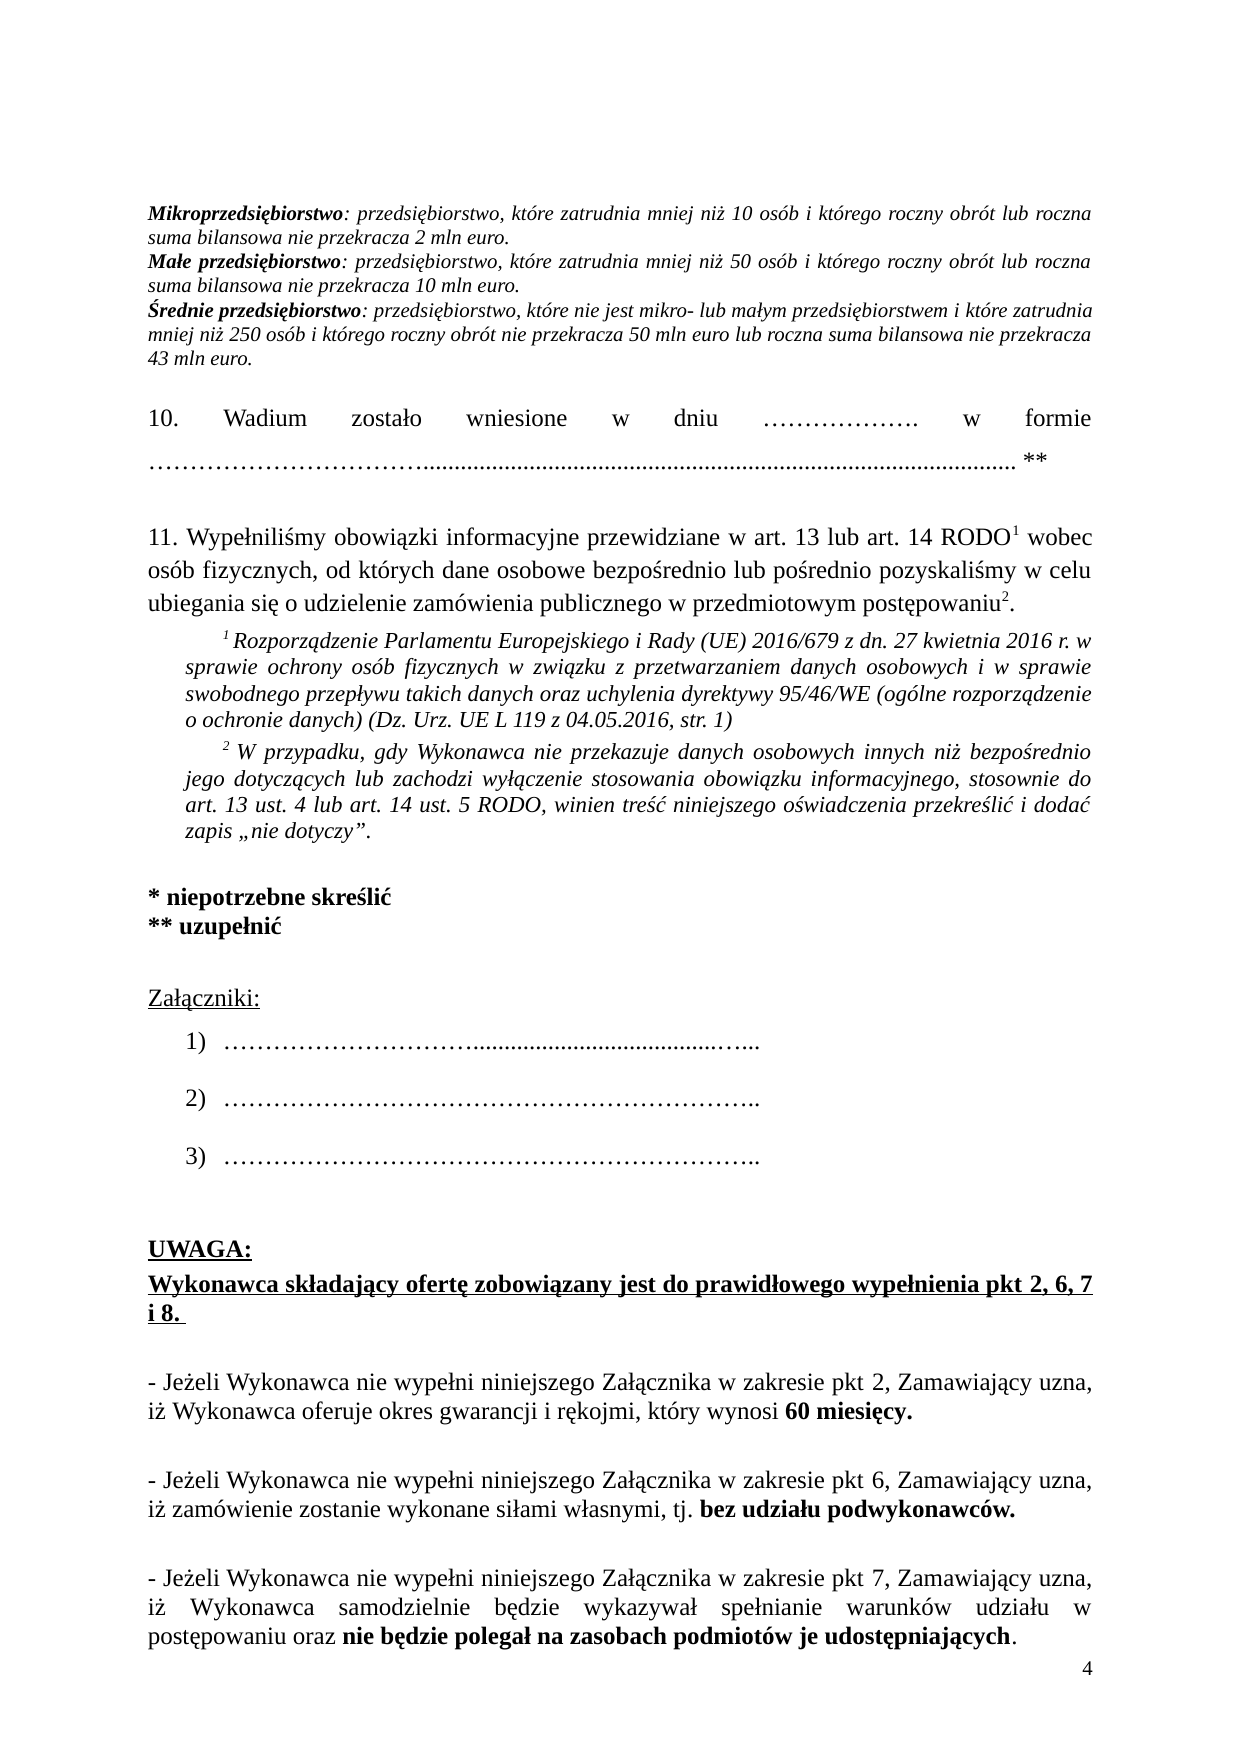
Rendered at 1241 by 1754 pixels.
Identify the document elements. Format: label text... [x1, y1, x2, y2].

list ……………………………………………………….. [185, 1083, 1092, 1112]
text - Jeżeli Wykonawca nie wypełni niniejszego Załącznika w zakresie pkt 7, Zamawiający uzna, iż Wykonawca samodzielnie będzie wykazywał spełnianie warunków udziału w postępowaniu oraz nie będzie polegał na zasobach podmiotów je udostępniających. [148, 1563, 1092, 1649]
text Średnie przedsiębiorstwo: przedsiębiorstwo, które nie jest mikro- lub małym przedsiębiorstwem i które zatrudnia mniej niż 250 osób i którego roczny obrót nie przekracza 50 mln euro lub roczna suma bilansowa nie przekracza 43 mln euro. [148, 297, 1092, 370]
text * niepotrzebne skreślić [148, 882, 1092, 911]
text UWAGA: [148, 1234, 1092, 1263]
text 2 W przypadku, gdy Wykonawca nie przekazuje danych osobowych innych niż bezpośrednio jego dotyczących lub zachodzi wyłączenie stosowania obowiązku informacyjnego, stosownie do art. 13 ust. 4 lub art. 14 ust. 5 RODO, winien treść niniejszego oświadczenia przekreślić i dodać zapis „nie dotyczy”. [185, 738, 1092, 844]
list ……………………………………………………….. [185, 1141, 1092, 1169]
text i 8. [148, 1295, 1092, 1326]
text Załączniki: [148, 983, 1092, 1011]
text Mikroprzedsiębiorstwo: przedsiębiorstwo, które zatrudnia mniej niż 10 osób i którego roczny obrót lub roczna suma bilansowa nie przekracza 2 mln euro. [148, 201, 1092, 249]
list 10. Wadium zostało wniesione w dniu ………………. w formie ……………………………............................................................................................... ** [148, 403, 1092, 474]
text Małe przedsiębiorstwo: przedsiębiorstwo, które zatrudnia mniej niż 50 osób i którego roczny obrót lub roczna suma bilansowa nie przekracza 10 mln euro. [148, 249, 1092, 297]
text - Jeżeli Wykonawca nie wypełni niniejszego Załącznika w zakresie pkt 6, Zamawiający uzna, iż zamówienie zostanie wykonane siłami własnymi, tj. bez udziału podwykonawców. [148, 1465, 1092, 1523]
text Wykonawca składający ofertę zobowiązany jest do prawidłowego wypełnienia pkt 2, 6, 7 [148, 1269, 1092, 1294]
list 11. Wypełniliśmy obowiązki informacyjne przewidziane w art. 13 lub art. 14 RODO1 wobec osób fizycznych, od których dane osobowe bezpośrednio lub pośrednio pozyskaliśmy w celu ubiegania się o udzielenie zamówienia publicznego w przedmiotowym postępowaniu2. [148, 522, 1092, 617]
text ** uzupełnić [148, 911, 1092, 939]
text - Jeżeli Wykonawca nie wypełni niniejszego Załącznika w zakresie pkt 2, Zamawiający uzna, iż Wykonawca oferuje okres gwarancji i rękojmi, który wynosi 60 miesięcy. [148, 1367, 1092, 1424]
text 1 Rozporządzenie Parlamentu Europejskiego i Rady (UE) 2016/679 z dn. 27 kwietnia 2016 r. w sprawie ochrony osób fizycznych w związku z przetwarzaniem danych osobowych i w sprawie swobodnego przepływu takich danych oraz uchylenia dyrektywy 95/46/WE (ogólne rozporządzenie o ochronie danych) (Dz. Urz. UE L 119 z 04.05.2016, str. 1) [185, 627, 1092, 732]
list ………………………….......................................…... [185, 1026, 1092, 1054]
